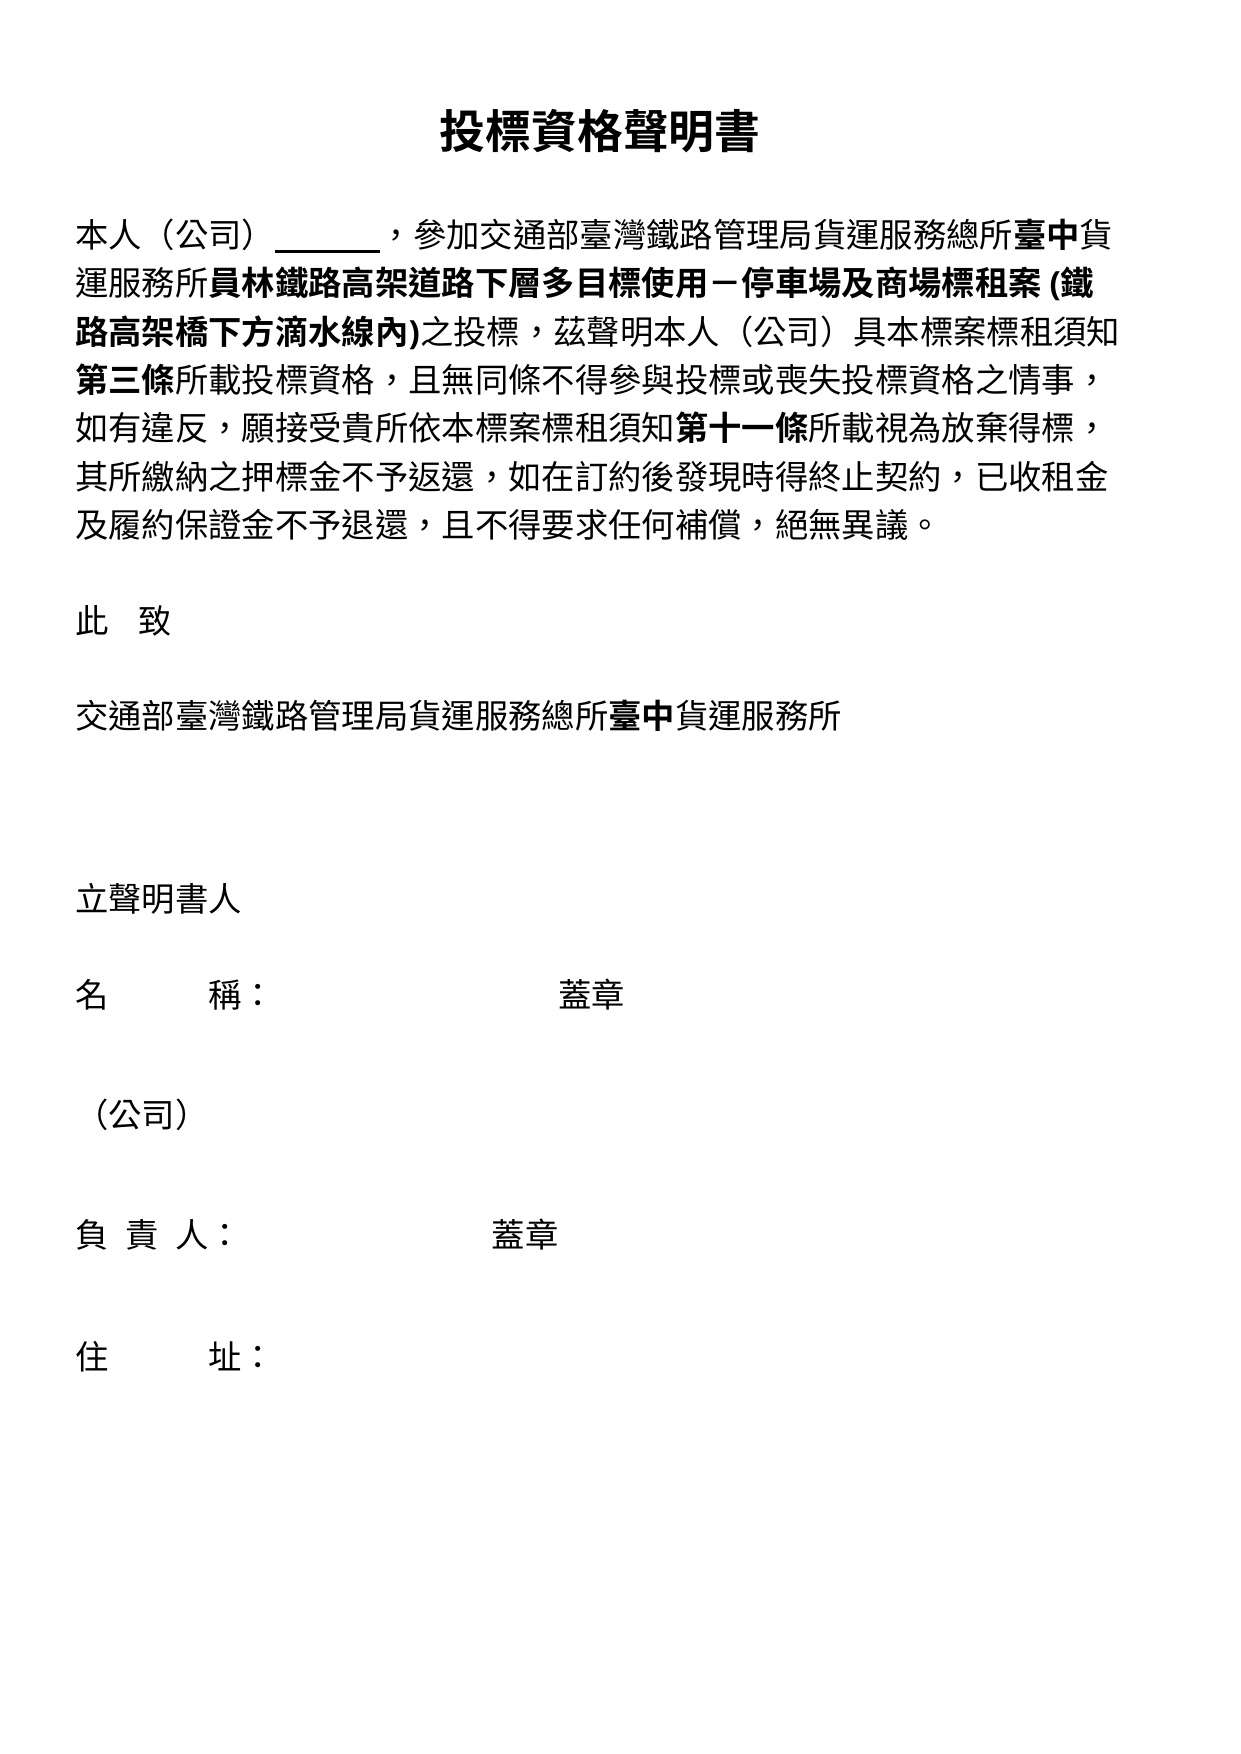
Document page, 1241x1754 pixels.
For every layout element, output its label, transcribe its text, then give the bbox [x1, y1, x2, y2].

text 立聲明書人 [75, 873, 1125, 921]
text 交通部臺灣鐵路管理局貨運服務總所臺中貨運服務所 [75, 690, 1125, 738]
text 負 責 人： 蓋章 [75, 1208, 1125, 1257]
text 住 址： [75, 1328, 1125, 1380]
text 此 致 [75, 594, 1125, 643]
text 名 稱： 蓋章 [75, 969, 1125, 1017]
text 投標資格聲明書 [75, 95, 1125, 161]
text 本人（公司） ，參加交通部臺灣鐵路管理局貨運服務總所臺中貨運服務所員林鐵路高架道路下層多目標使用－停車場及商場標租案 (鐵路高架橋下方滴水線內)之投標，茲聲明本人（公司）具本標案標租須知第三條所載投標資格，且無同條不得參與投標或喪失投標資格之情事，如有違反，願接受貴所依本標案標租須知第十一條所載視為放棄得標，其所繳納之押標金不予返還，如在訂約後發現時得終止契約，已收租金及履約保證金不予退還，且不得要求任何補償，絕無異議。 [75, 209, 1125, 547]
text （公司） [75, 1088, 1125, 1137]
